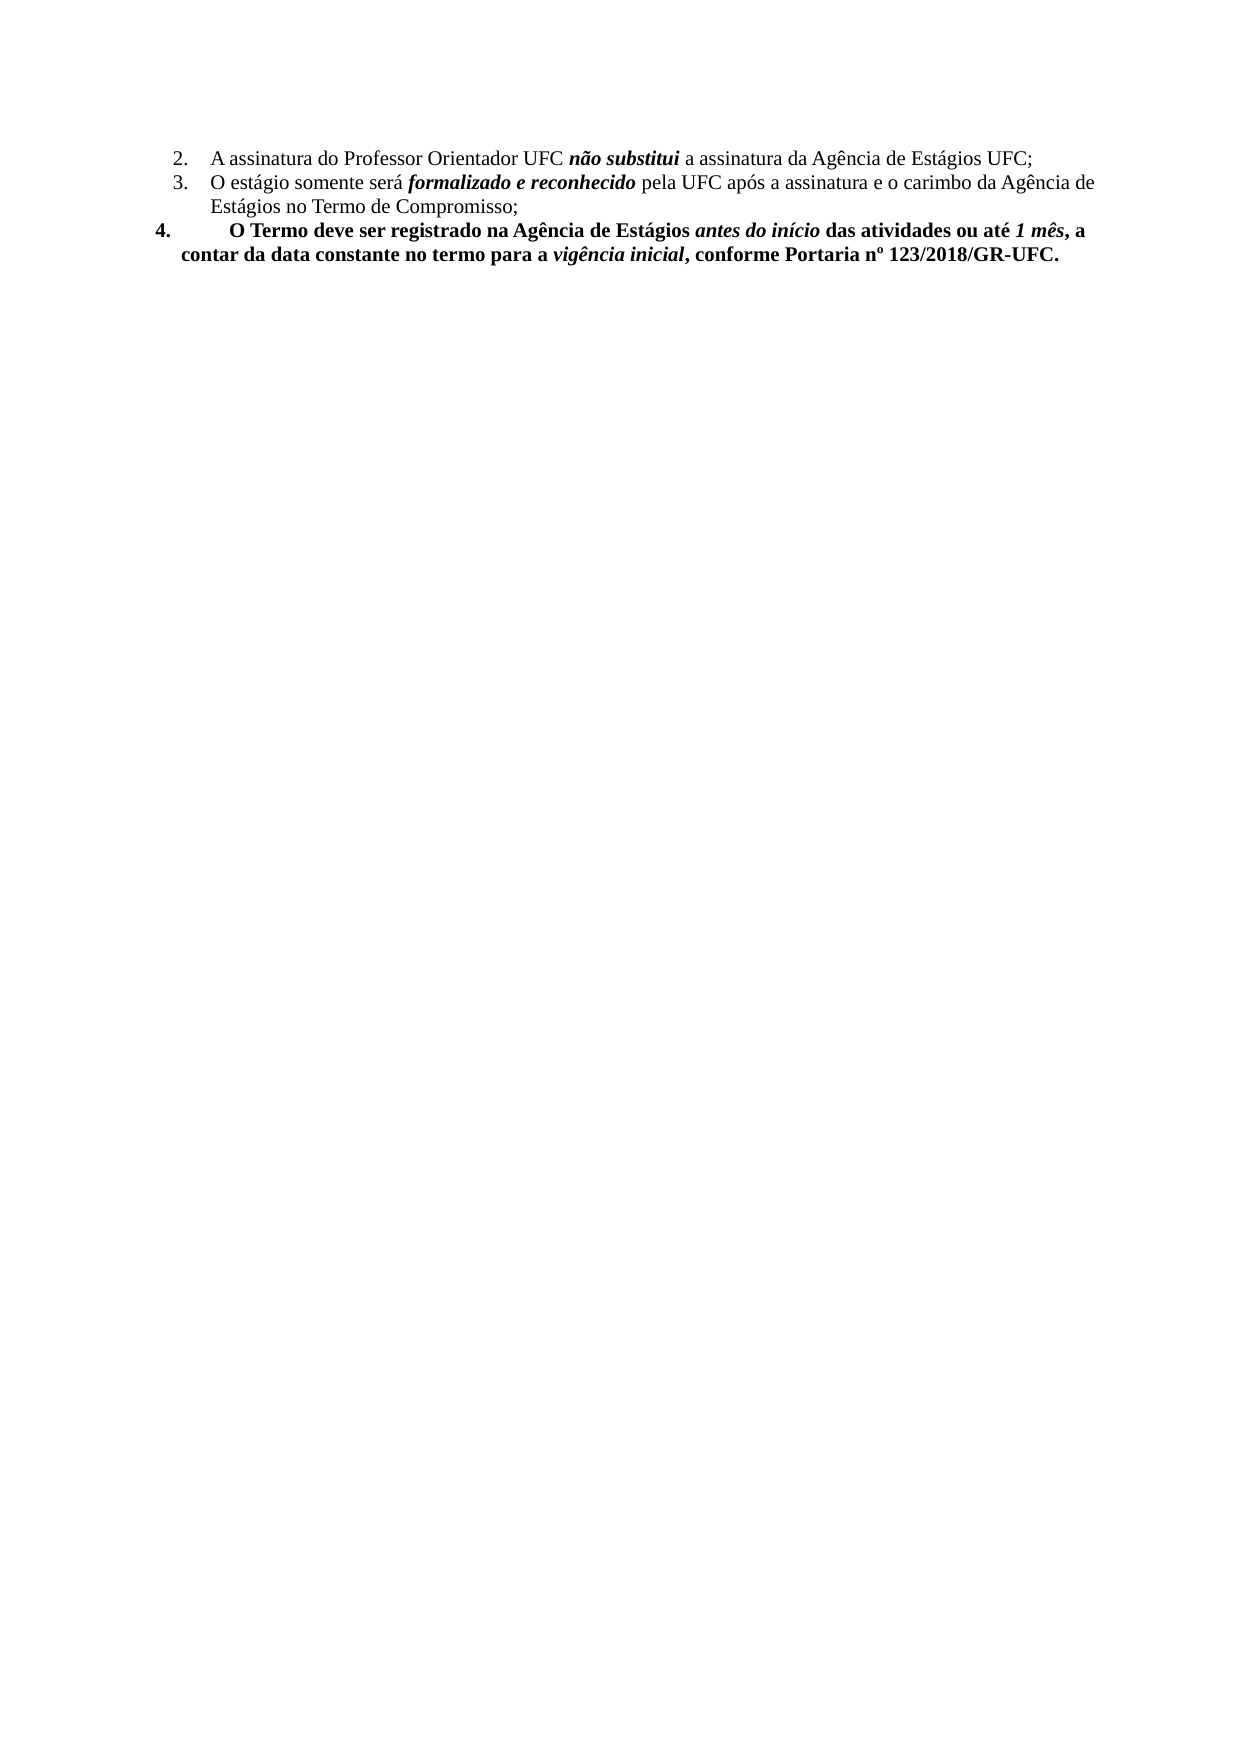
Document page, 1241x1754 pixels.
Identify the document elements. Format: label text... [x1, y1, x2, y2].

list A assinatura do Professor Orientador UFC não substitui a assinatura da Agência de Estágios UFC; [173, 146, 1105, 170]
list O Termo deve ser registrado na Agência de Estágios antes do início das atividades ou até 1 mês, a contar da data constante no termo para a vigência inicial, conforme Portaria nº 123/2018/GR-UFC. [135, 218, 1105, 266]
list O estágio somente será formalizado e reconhecido pela UFC após a assinatura e o carimbo da Agência de Estágios no Termo de Compromisso; [173, 170, 1105, 218]
